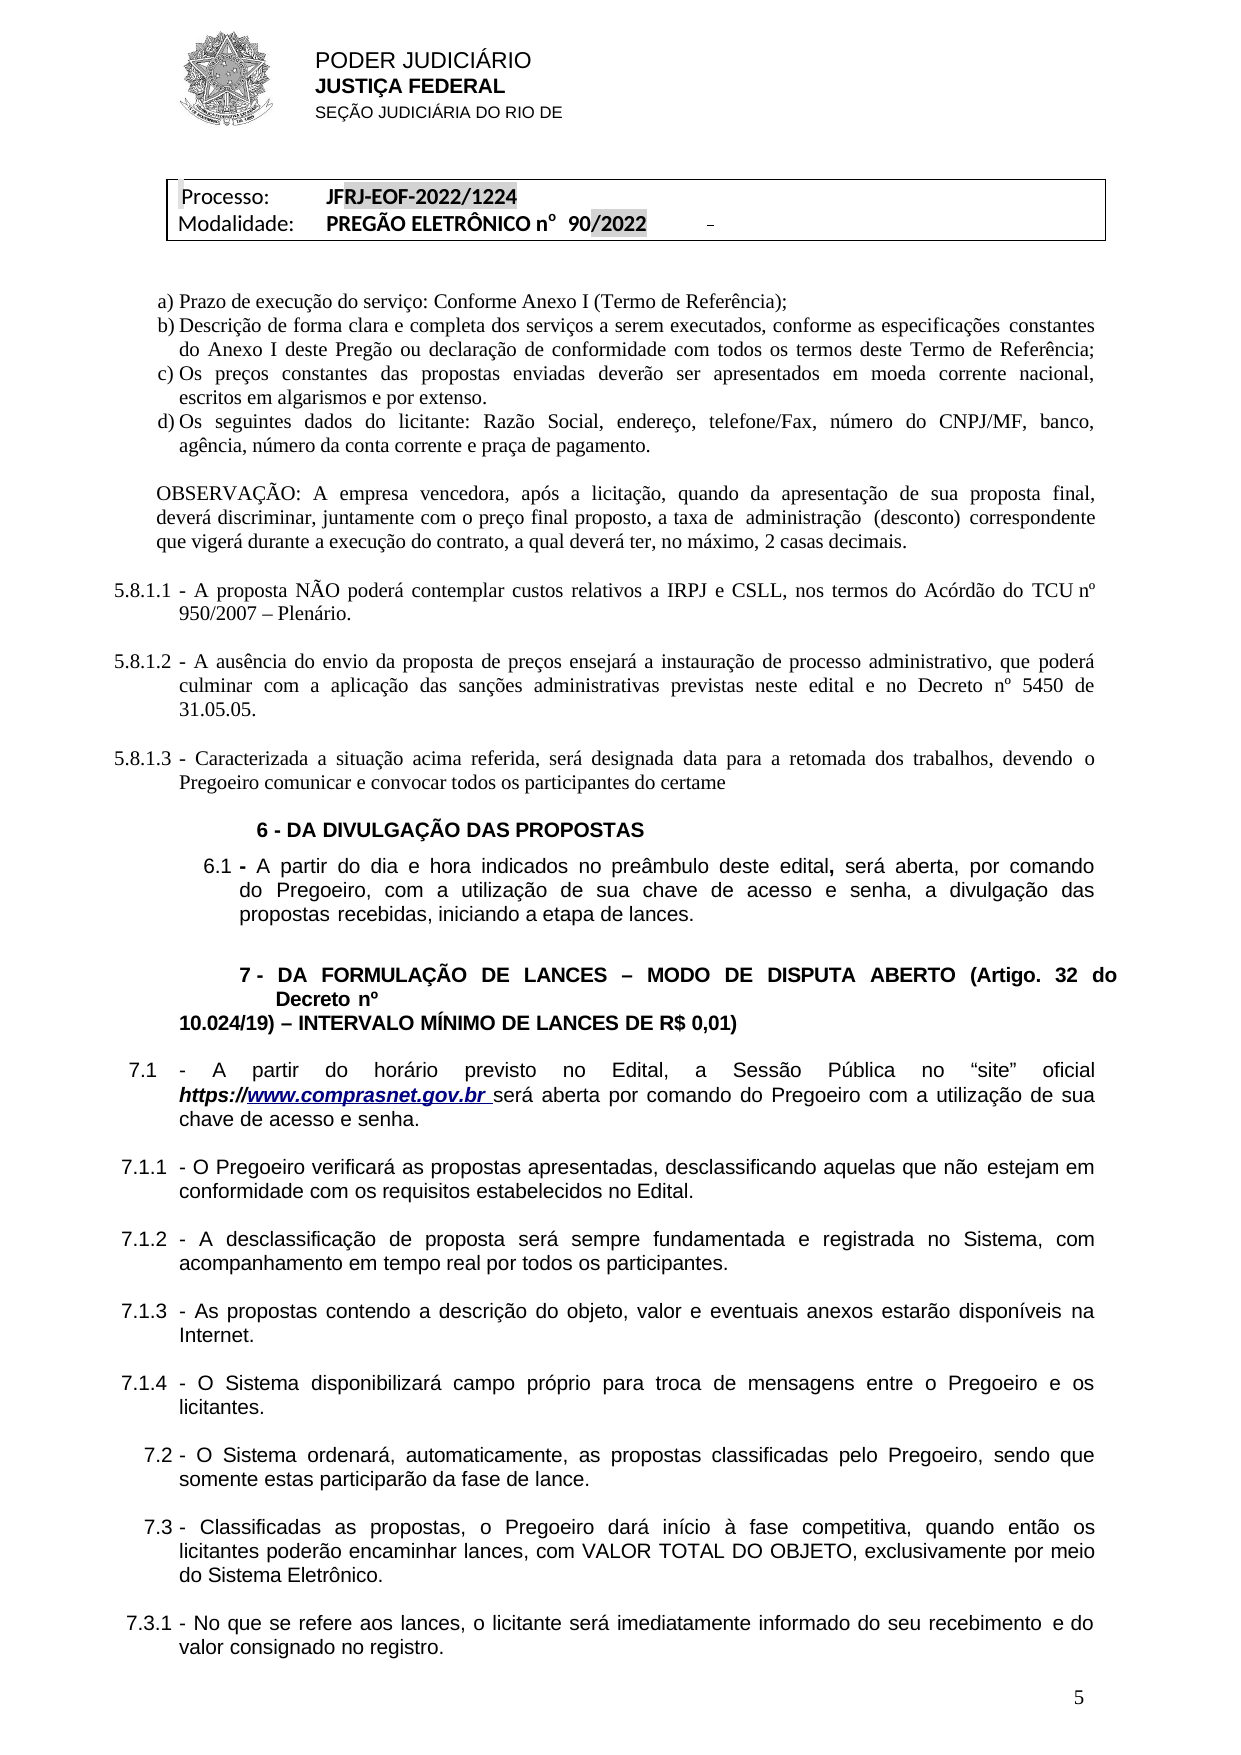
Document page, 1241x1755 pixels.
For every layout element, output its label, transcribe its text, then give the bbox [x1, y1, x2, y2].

list - A partir do dia e hora indicados no preâmbulo deste edital, será aberta, por comando do Pregoeiro, com a utilização de sua chave de acesso e senha, a divulgação das propostas recebidas, iniciando a etapa de lances. [203, 854, 1095, 926]
list - A desclassificação de proposta será sempre fundamentada e registrada no Sistema, com acompanhamento em tempo real por todos os participantes. [156, 1226, 1095, 1274]
list - DA DIVULGAÇÃO DAS PROPOSTAS [256, 818, 1118, 842]
list Os preços constantes das propostas enviadas deverão ser apresentados em moeda corrente nacional, escritos em algarismos e por extenso. [157, 361, 1095, 409]
table_header Processo: [184, 180, 311, 209]
list - No que se refere aos lances, o licitante será imediatamente informado do seu recebimento e do valor consignado no registro. [156, 1611, 1095, 1659]
text OBSERVAÇÃO: A empresa vencedora, após a licitação, quando da apresentação de sua proposta final, deverá discriminar, juntamente com o preço final proposto, a taxa de administração (desconto) correspondente que vigerá durante a execução do contrato, a qual deverá ter, no máximo, 2 casas decimais. [156, 481, 1095, 553]
list - DA FORMULAÇÃO DE LANCES – MODO DE DISPUTA ABERTO (Artigo. 32 do Decreto nº [239, 962, 1118, 1010]
table_header JFRJ-EOF-2022/1224 [311, 180, 1105, 209]
table_header [168, 180, 178, 209]
list - O Sistema disponibilizará campo próprio para troca de mensagens entre o Pregoeiro e os licitantes. [156, 1371, 1095, 1419]
list Prazo de execução do serviço: Conforme Anexo I (Termo de Referência); [157, 289, 1118, 313]
table_cell Modalidade: [168, 209, 311, 239]
list - A proposta NÃO poderá contemplar custos relativos a IRPJ e CSLL, nos termos do Acórdão do TCU nº 950/2007 – Plenário. [156, 578, 1095, 625]
list - Classificadas as propostas, o Pregoeiro dará início à fase competitiva, quando então os licitantes poderão encaminhar lances, com VALOR TOTAL DO OBJETO, exclusivamente por meio do Sistema Eletrônico. [156, 1514, 1095, 1587]
list - A ausência do envio da proposta de preços ensejará a instauração de processo administrativo, que poderá culminar com a aplicação das sanções administrativas previstas neste edital e no Decreto nº 5450 de 31.05.05. [156, 649, 1095, 721]
table_cell 90/2022 [563, 209, 1105, 239]
text 10.024/19) – INTERVALO MÍNIMO DE LANCES DE R$ 0,01) [179, 1010, 1118, 1034]
list Descrição de forma clara e completa dos serviços a serem executados, conforme as especificações constantes do Anexo I deste Pregão ou declaração de conformidade com todos os termos deste Termo de Referência; [157, 313, 1095, 361]
list - A partir do horário previsto no Edital, a Sessão Pública no “site” oficial https://www.comprasnet.gov.br será aberta por comando do Pregoeiro com a utilização de sua chave de acesso e senha. [156, 1058, 1095, 1131]
list - As propostas contendo a descrição do objeto, valor e eventuais anexos estarão disponíveis na Internet. [156, 1298, 1095, 1347]
table_cell PREGÃO ELETRÔNICO no [311, 209, 563, 239]
list - O Sistema ordenará, automaticamente, as propostas classificadas pelo Pregoeiro, sendo que somente estas participarão da fase de lance. [156, 1443, 1095, 1491]
list Os seguintes dados do licitante: Razão Social, endereço, telefone/Fax, número do CNPJ/MF, banco, agência, número da conta corrente e praça de pagamento. [157, 409, 1095, 457]
list - O Pregoeiro verificará as propostas apresentadas, desclassificando aquelas que não estejam em conformidade com os requisitos estabelecidos no Edital. [156, 1155, 1095, 1203]
list - Caracterizada a situação acima referida, será designada data para a retomada dos trabalhos, devendo o Pregoeiro comunicar e convocar todos os participantes do certame [156, 746, 1095, 794]
